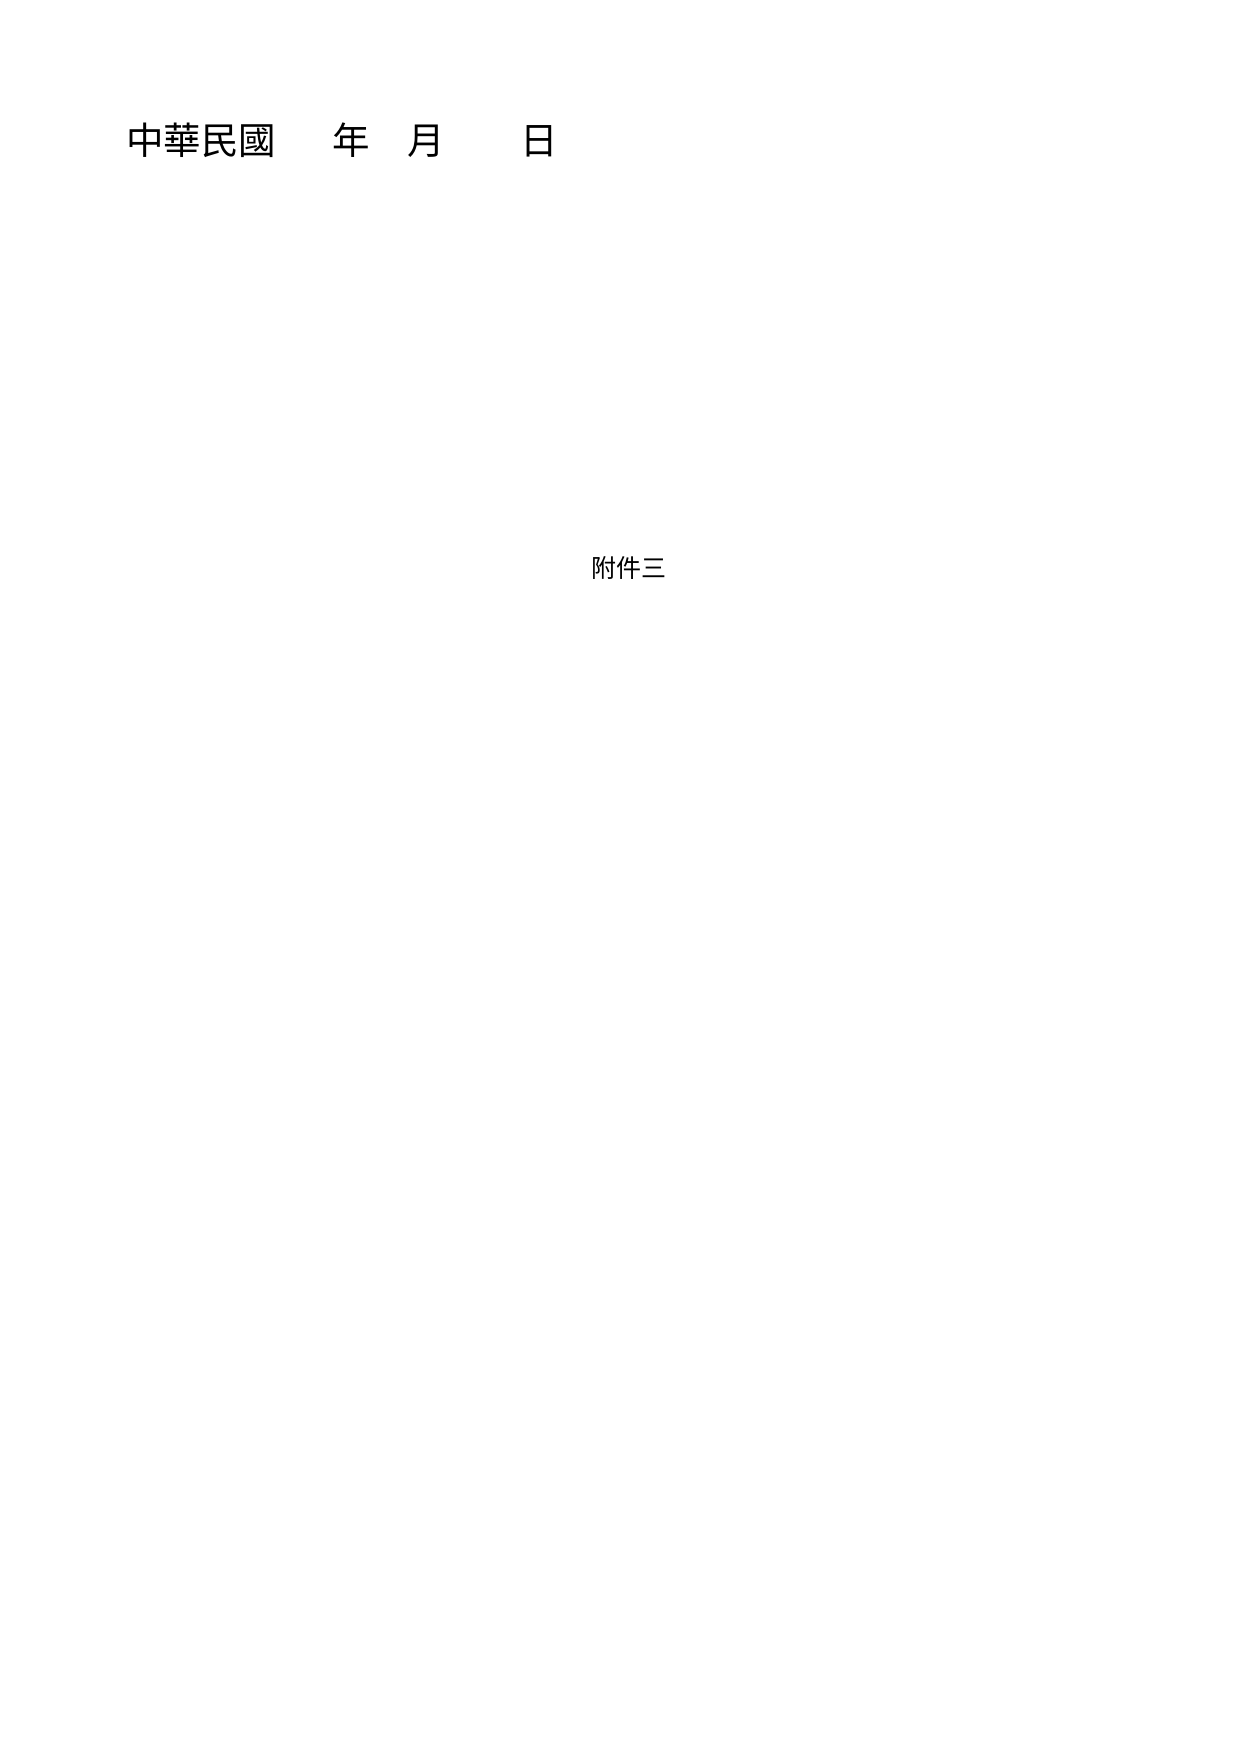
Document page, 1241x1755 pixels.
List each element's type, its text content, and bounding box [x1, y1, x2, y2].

text 中華民國 年 月 日 [89, 94, 1158, 169]
text [576, 540, 826, 608]
text 附件三 [591, 548, 811, 585]
